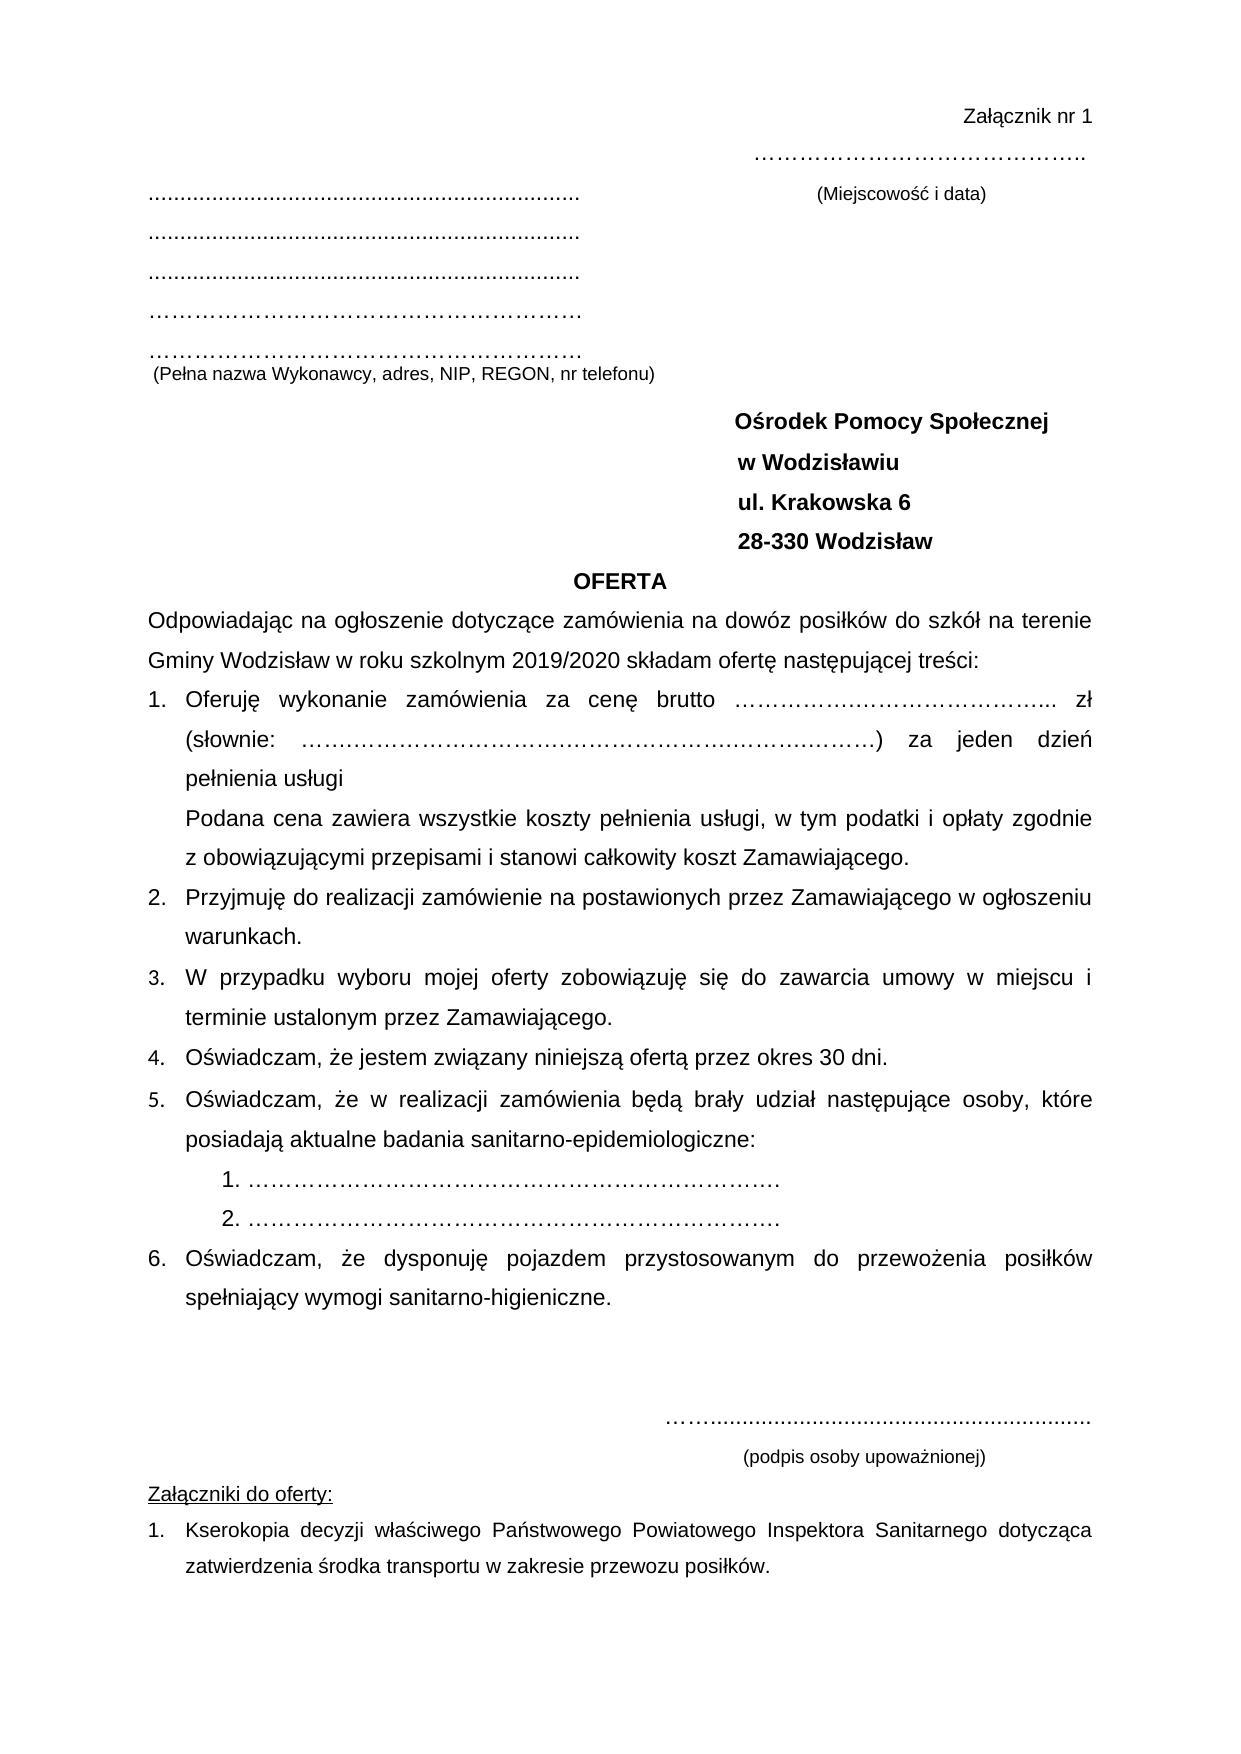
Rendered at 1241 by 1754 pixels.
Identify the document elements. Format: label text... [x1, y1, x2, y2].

list W przypadku wyboru mojej oferty zobowiązuję się do zawarcia umowy w miejscu i terminie ustalonym przez Zamawiającego. [148, 963, 1093, 1030]
text (Pełna nazwa Wykonawcy, adres, NIP, REGON, nr telefonu) [148, 363, 1093, 385]
text Ośrodek Pomocy Społecznej [148, 406, 1093, 435]
list Kserokopia decyzji właściwego Państwowego Powiatowego Inspektora Sanitarnego dotycząca zatwierdzenia środka transportu w zakresie przewozu posiłków. [148, 1518, 1093, 1577]
list Oświadczam, że jestem związany niniejszą ofertą przez okres 30 dni. [148, 1043, 1093, 1071]
text .................................................................... (Miejscowość i data) [148, 179, 1093, 205]
text .................................................................... [148, 218, 1093, 245]
list Oświadczam, że dysponuję pojazdem przystosowanym do przewożenia posiłków spełniający wymogi sanitarno-higieniczne. [148, 1245, 1093, 1311]
text 28-330 Wodzisław [738, 528, 1093, 555]
text Załącznik nr 1 [148, 103, 1093, 127]
text Załączniki do oferty: [148, 1482, 1093, 1506]
text Podana cena zawiera wszystkie koszty pełnienia usługi, w tym podatki i opłaty zgodnie z obowiązującymi przepisami i stanowi całkowity koszt Zamawiającego. [185, 805, 1093, 871]
text OFERTA [148, 568, 1093, 594]
text ……............................................................ [664, 1403, 1093, 1429]
text ………………………………………………… [148, 337, 1093, 363]
text w Wodzisławiu [148, 449, 1093, 476]
text …………………………………….. [148, 139, 1093, 166]
list Oferuję wykonanie zamówienia za cenę brutto …………….……………………... zł (słownie: …….……………………….………………….……….………) za jeden dzień pełnienia usługi [148, 686, 1093, 792]
text .................................................................... [148, 258, 1093, 284]
text (podpis osoby upoważnionej) [148, 1442, 1093, 1468]
text 2. ……………………………………………………………. [221, 1205, 1093, 1232]
list Przyjmuję do realizacji zamówienie na postawionych przez Zamawiającego w ogłoszeniu warunkach. [148, 884, 1093, 949]
text 1. ……………………………………………………………. [221, 1166, 1093, 1192]
text Odpowiadając na ogłoszenie dotyczące zamówienia na dowóz posiłków do szkół na terenie Gminy Wodzisław w roku szkolnym 2019/2020 składam ofertę następującej treści: [148, 607, 1093, 673]
text ul. Krakowska 6 [148, 489, 1093, 515]
list Oświadczam, że w realizacji zamówienia będą brały udział następujące osoby, które posiadają aktualne badania sanitarno-epidemiologiczne: [148, 1085, 1093, 1153]
text ………………………………………………… [148, 297, 1093, 324]
